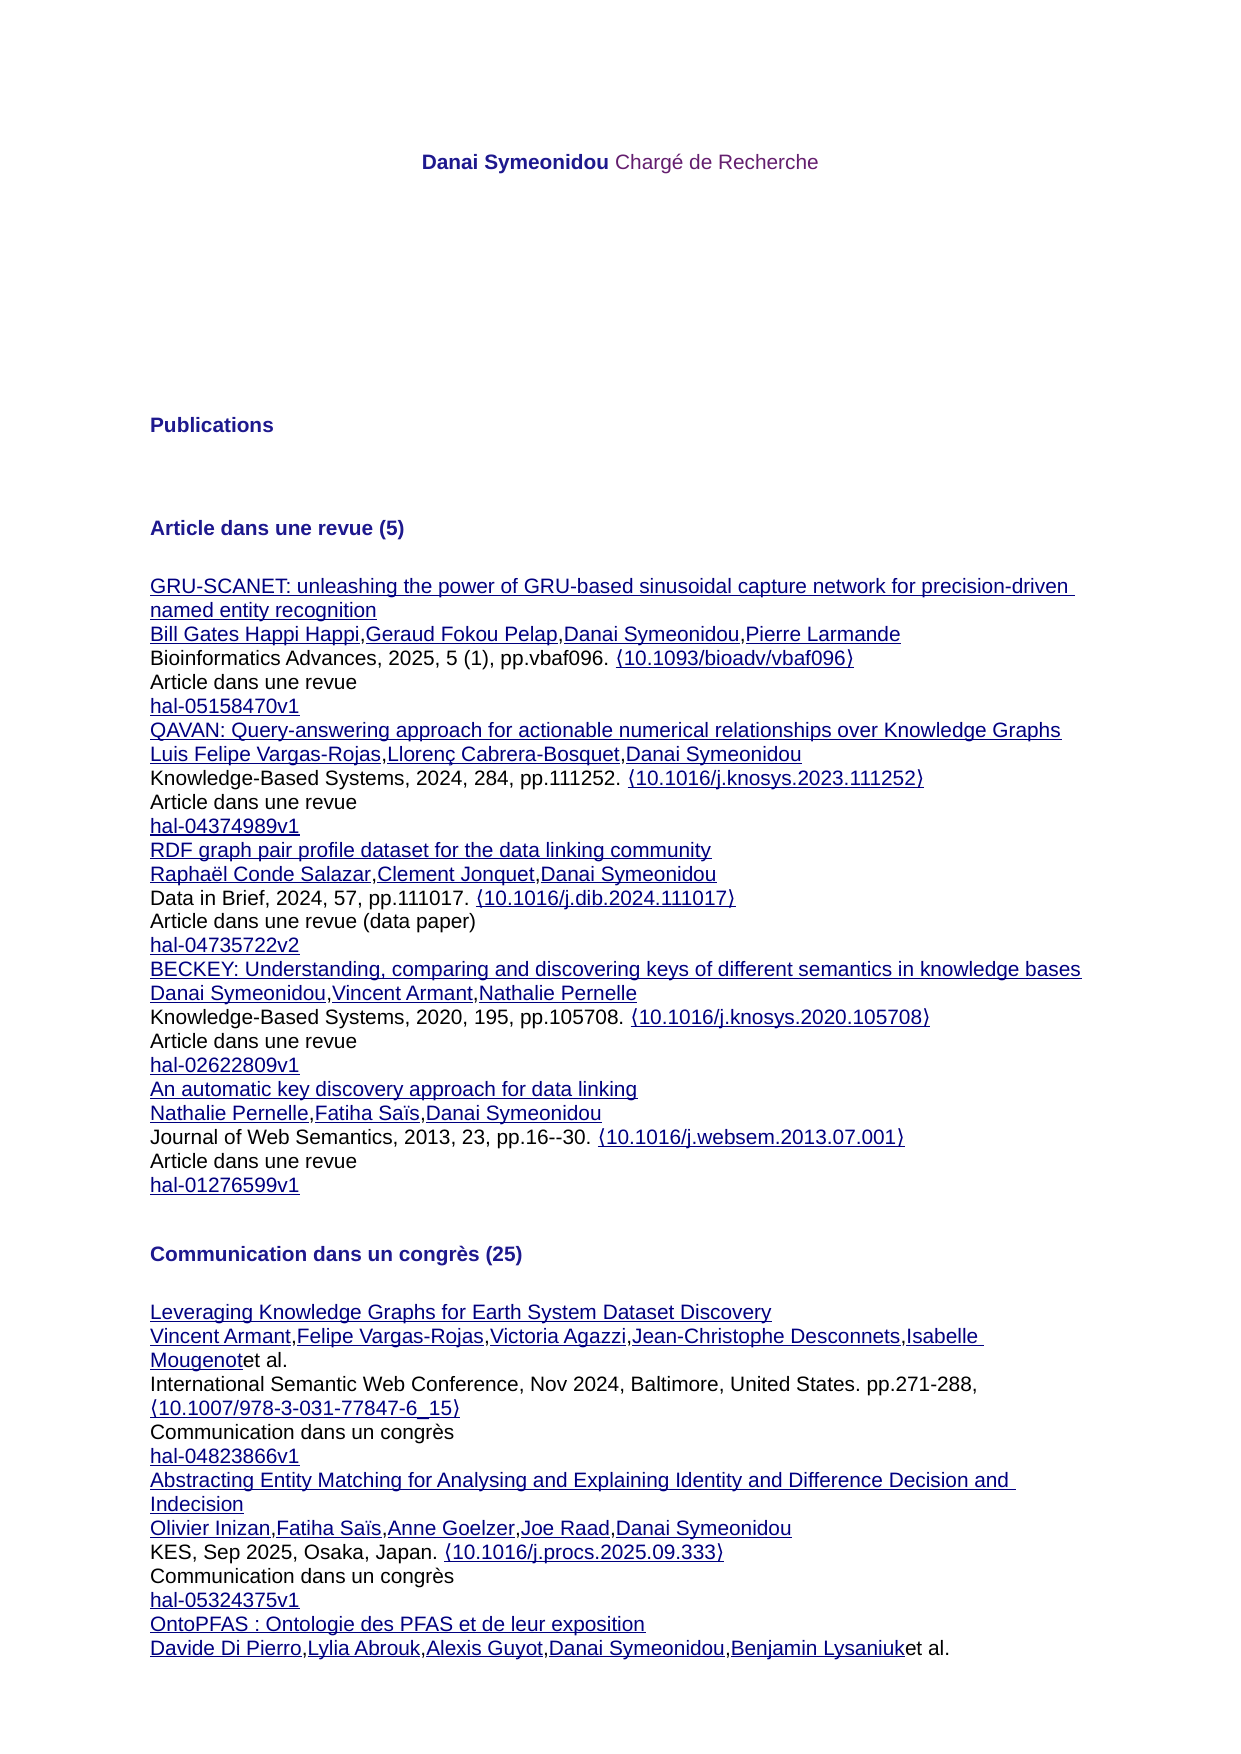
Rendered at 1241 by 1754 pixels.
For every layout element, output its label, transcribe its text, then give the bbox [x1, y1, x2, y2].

subtitle Publications [150, 412, 1090, 436]
table_cell OntoPFAS : Ontologie des PFAS et de leur exposition Davide Di Pierro,Lylia Abrouk,Alexis Guyot,Danai Symeonidou,Benjamin Lysaniuket al. [150, 1611, 1090, 1659]
table_cell An automatic key discovery approach for data linking Nathalie Pernelle,Fatiha Saïs,Danai Symeonidou Journal of Web Semantics, 2013, 23, pp.16--30. ⟨10.1016/j.websem.2013.07.001⟩ Article dans une revue hal-01276599v1 [150, 1077, 1090, 1197]
subtitle Danai Symeonidou Chargé de Recherche [150, 150, 1090, 174]
subtitle Communication dans un congrès (25) [150, 1242, 1090, 1266]
table_cell Abstracting Entity Matching for Analysing and Explaining Identity and Difference Decision and Indecision Olivier Inizan,Fatiha Saïs,Anne Goelzer,Joe Raad,Danai Symeonidou KES, Sep 2025, Osaka, Japan. ⟨10.1016/j.procs.2025.09.333⟩ Communication dans un congrès hal-05324375v1 [150, 1468, 1090, 1611]
table_header Leveraging Knowledge Graphs for Earth System Dataset Discovery Vincent Armant,Felipe Vargas-Rojas,Victoria Agazzi,Jean-Christophe Desconnets,Isabelle Mougenotet al. International Semantic Web Conference, Nov 2024, Baltimore, United States. pp.271-288, ⟨10.1007/978-3-031-77847-6_15⟩ Communication dans un congrès hal-04823866v1 [150, 1300, 1090, 1468]
subtitle Article dans une revue (5) [150, 516, 1090, 539]
table_cell QAVAN: Query-answering approach for actionable numerical relationships over Knowledge Graphs Luis Felipe Vargas-Rojas,Llorenç Cabrera-Bosquet,Danai Symeonidou Knowledge-Based Systems, 2024, 284, pp.111252. ⟨10.1016/j.knosys.2023.111252⟩ Article dans une revue hal-04374989v1 [150, 718, 1090, 837]
table_header GRU-SCANET: unleashing the power of GRU-based sinusoidal capture network for precision-driven named entity recognition Bill Gates Happi Happi,Geraud Fokou Pelap,Danai Symeonidou,Pierre Larmande Bioinformatics Advances, 2025, 5 (1), pp.vbaf096. ⟨10.1093/bioadv/vbaf096⟩ Article dans une revue hal-05158470v1 [150, 574, 1090, 718]
table_cell RDF graph pair profile dataset for the data linking community Raphaël Conde Salazar,Clement Jonquet,Danai Symeonidou Data in Brief, 2024, 57, pp.111017. ⟨10.1016/j.dib.2024.111017⟩ Article dans une revue (data paper) hal-04735722v2 [150, 838, 1090, 957]
table_cell BECKEY: Understanding, comparing and discovering keys of different semantics in knowledge bases Danai Symeonidou,Vincent Armant,Nathalie Pernelle Knowledge-Based Systems, 2020, 195, pp.105708. ⟨10.1016/j.knosys.2020.105708⟩ Article dans une revue hal-02622809v1 [150, 957, 1090, 1077]
